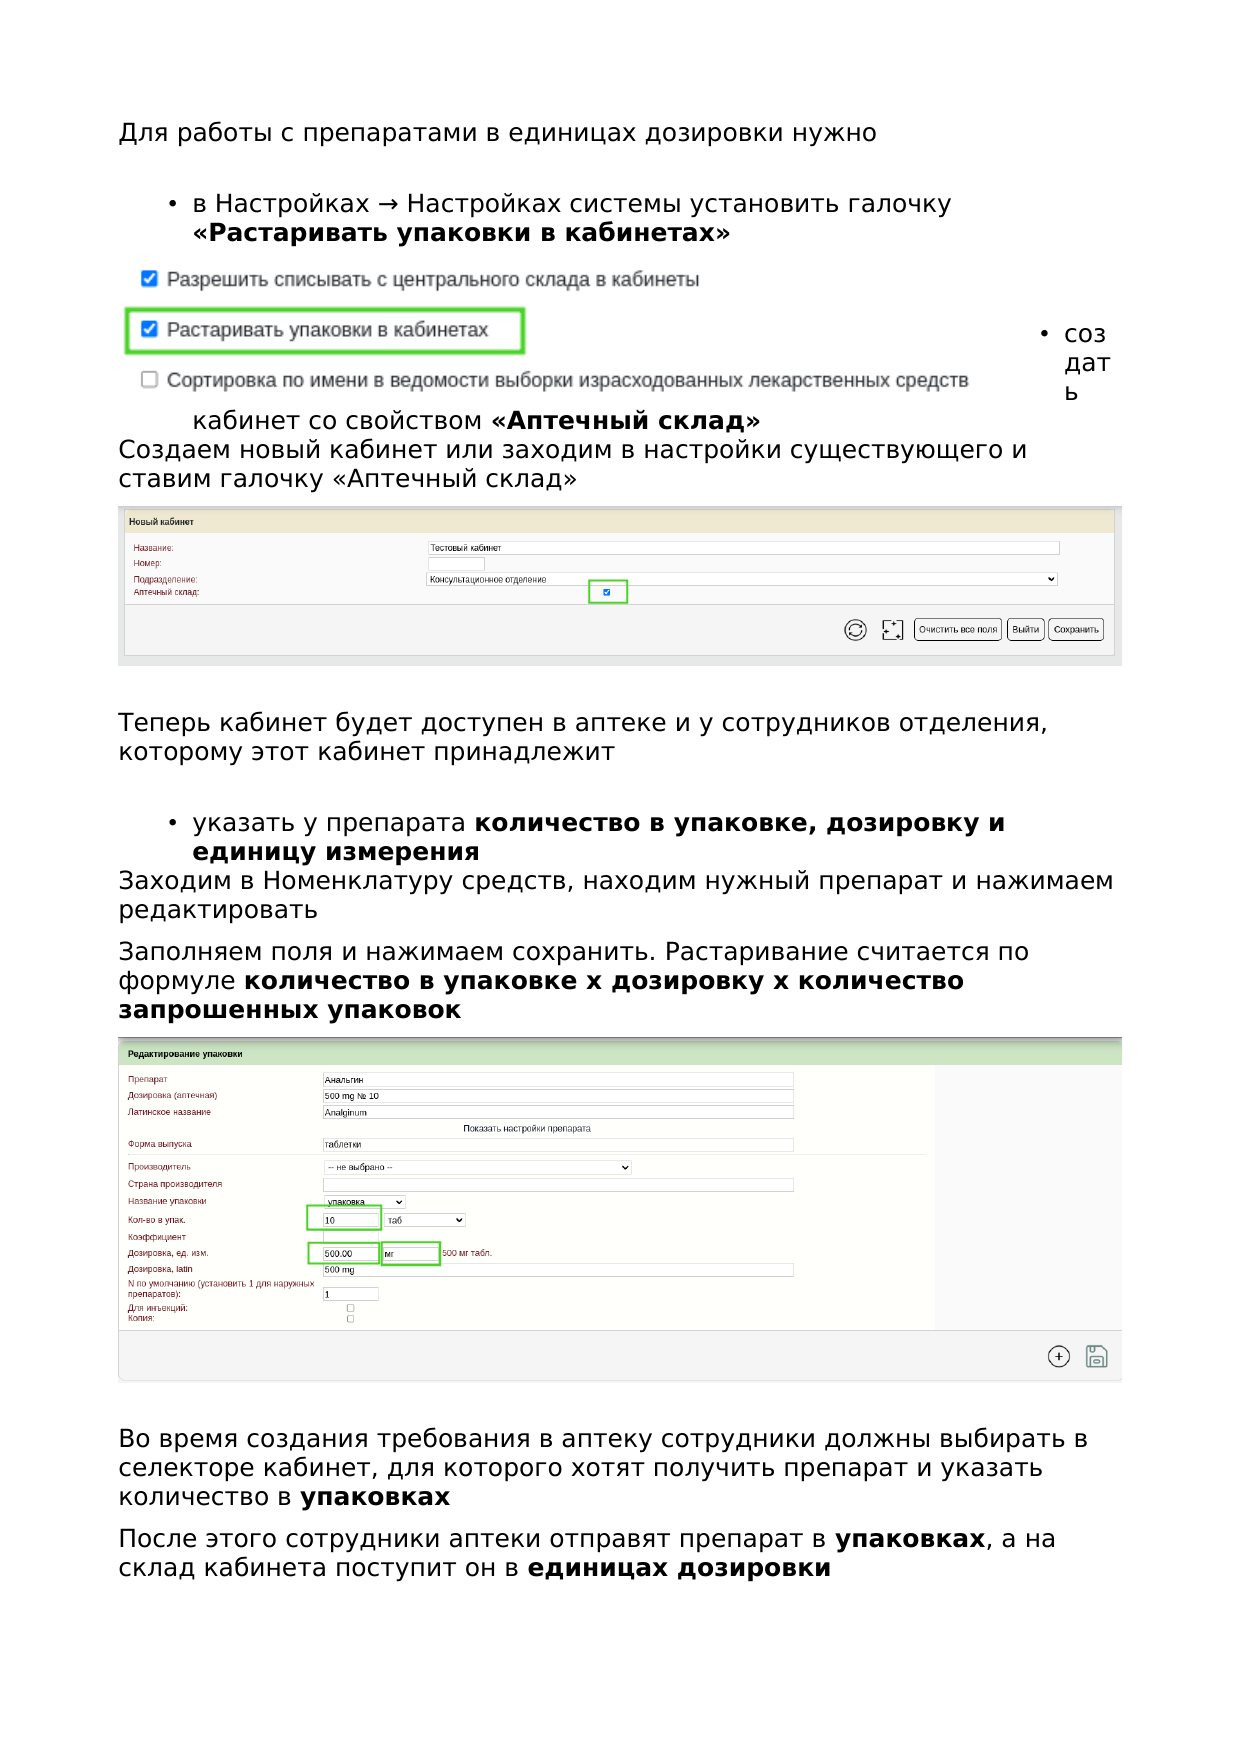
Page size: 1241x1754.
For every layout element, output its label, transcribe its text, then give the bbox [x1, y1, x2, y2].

picture [118, 247, 990, 406]
text Заполняем поля и нажимаем сохранить. Растаривание считается по формуле количество в упаковке х дозировку х количество запрошенных упаковок [118, 937, 1122, 1025]
picture [118, 1037, 1123, 1383]
text Создаем новый кабинет или заходим в настройки существующего и ставим галочку «Аптечный склад» [118, 435, 1122, 494]
text Теперь кабинет будет доступен в аптеке и у сотрудников отделения, которому этот кабинет принадлежит [118, 708, 1122, 766]
text Заходим в Номенклатуру средств, находим нужный препарат и нажимаем редактировать [118, 866, 1122, 925]
list в Настройках → Настройках системы установить галочку «Растаривать упаковки в кабинетах» [177, 189, 1122, 248]
picture [118, 506, 1123, 666]
list создать кабинет со свойством «Аптечный склад» [177, 319, 1122, 435]
text Для работы с препаратами в единицах дозировки нужно [118, 118, 1122, 147]
list указать у препарата количество в упаковке, дозировку и единицу измерения [177, 808, 1122, 866]
text После этого сотрудники аптеки отправят препарат в упаковках, а на склад кабинета поступит он в единицах дозировки [118, 1524, 1122, 1583]
text Во время создания требования в аптеку сотрудники должны выбирать в селекторе кабинет, для которого хотят получить препарат и указать количество в упаковках [118, 1424, 1122, 1512]
